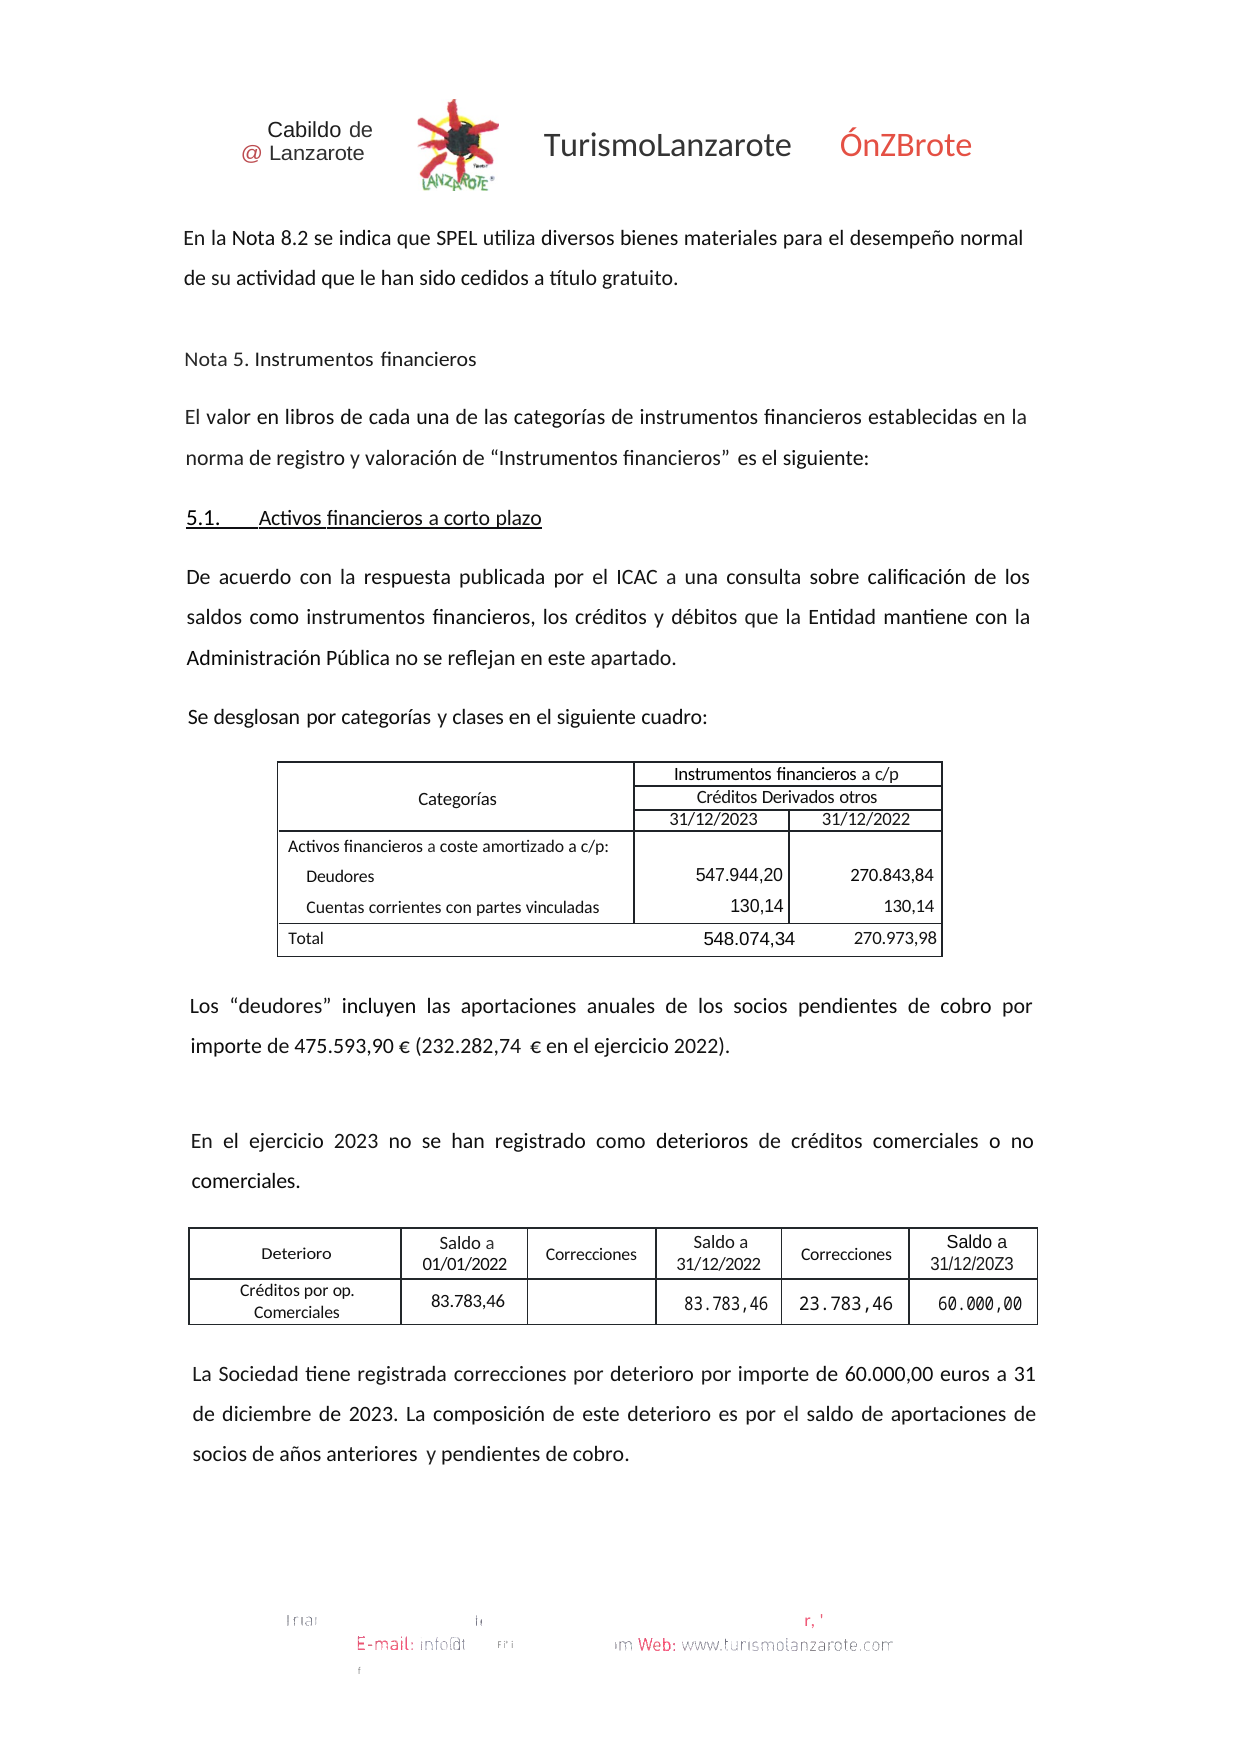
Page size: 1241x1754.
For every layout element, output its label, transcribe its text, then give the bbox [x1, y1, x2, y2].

table_cell 60.000,00 [910, 1280, 1037, 1324]
text F i* i f [358, 1636, 525, 1678]
text Cabildo de [103, 119, 373, 142]
picture [475, 1615, 482, 1626]
table_cell 83.783,46 [402, 1280, 527, 1324]
picture [417, 99, 499, 191]
table_cell 547.944,20 130,14 [635, 832, 788, 923]
table_cell 270.843,84 130,14 [790, 832, 941, 923]
text r, ' [529, 1609, 1099, 1631]
picture [284, 1615, 317, 1626]
table_cell 23.783,46 [782, 1280, 908, 1324]
table_cell Total 548.074,34 270.973,98 [278, 924, 941, 956]
picture [357, 1636, 465, 1650]
table_cell Créditos por op. Comerciales [190, 1280, 400, 1324]
table_header Saldo a 01/01/2022 [402, 1229, 527, 1278]
table_cell 31/12/2022 [790, 811, 941, 830]
text Se desglosan por categorías y clases en el siguiente cuadro: [188, 703, 1196, 729]
table_header Categorías [278, 763, 633, 830]
table_cell 31/12/2023 [635, 811, 788, 830]
text De acuerdo con la respuesta publicada por el ICAC a una consulta sobre calificación de los saldos como instrumentos financieros, los créditos y débitos que la Entidad mantiene con la Administración Pública no se reflejan en este apartado. [186, 563, 1030, 671]
table_header Correcciones [528, 1229, 655, 1278]
text En la Nota 8.2 se indica que SPEL utiliza diversos bienes materiales para el desempeño normal de su actividad que le han sido cedidos a título gratuito. [183, 224, 1024, 291]
text Los “deudores” incluyen las aportaciones anuales de los socios pendientes de cobro por importe de 475.593,90 € (232.282,74 € en el ejercicio 2022). [189, 992, 1033, 1059]
table_cell 83.783,46 [657, 1280, 781, 1324]
table_header Deterioro [190, 1229, 400, 1278]
table_header Instrumentos financieros a c/p [635, 763, 941, 785]
table_header Saldo a 31/12/20Z3 [910, 1229, 1037, 1278]
table_header Saldo a 31/12/2022 [657, 1229, 781, 1278]
table_cell Créditos Derivados otros [635, 787, 941, 809]
table_cell [528, 1280, 655, 1324]
text En el ejercicio 2023 no se han registrado como deterioros de créditos comerciales o no comerciales. [191, 1127, 1034, 1194]
table_cell Activos financieros a coste amortizado a c/p: Deudores Cuentas corrientes con partes vinculadas [278, 831, 633, 923]
text @ Lanzarote [103, 142, 364, 164]
text La Sociedad tiene registrada correcciones por deterioro por importe de 60.000,00 euros a 31 de diciembre de 2023. La composición de este deterioro es por el saldo de aportaciones de socios de años anteriores y pendientes de cobro. [192, 1360, 1037, 1467]
text El valor en libros de cada una de las categorías de instrumentos financieros establecidas en la norma de registro y valoración de “Instrumentos financieros” es el siguiente: [184, 403, 1028, 471]
picture [615, 1638, 893, 1651]
text Nota 5. Instrumentos financieros [184, 346, 1196, 372]
table_header Correcciones [782, 1229, 908, 1278]
list Activos financieros a corto plazo [186, 503, 1196, 531]
subtitle TurismoLanzarote ÓnZBrote [543, 122, 1196, 164]
